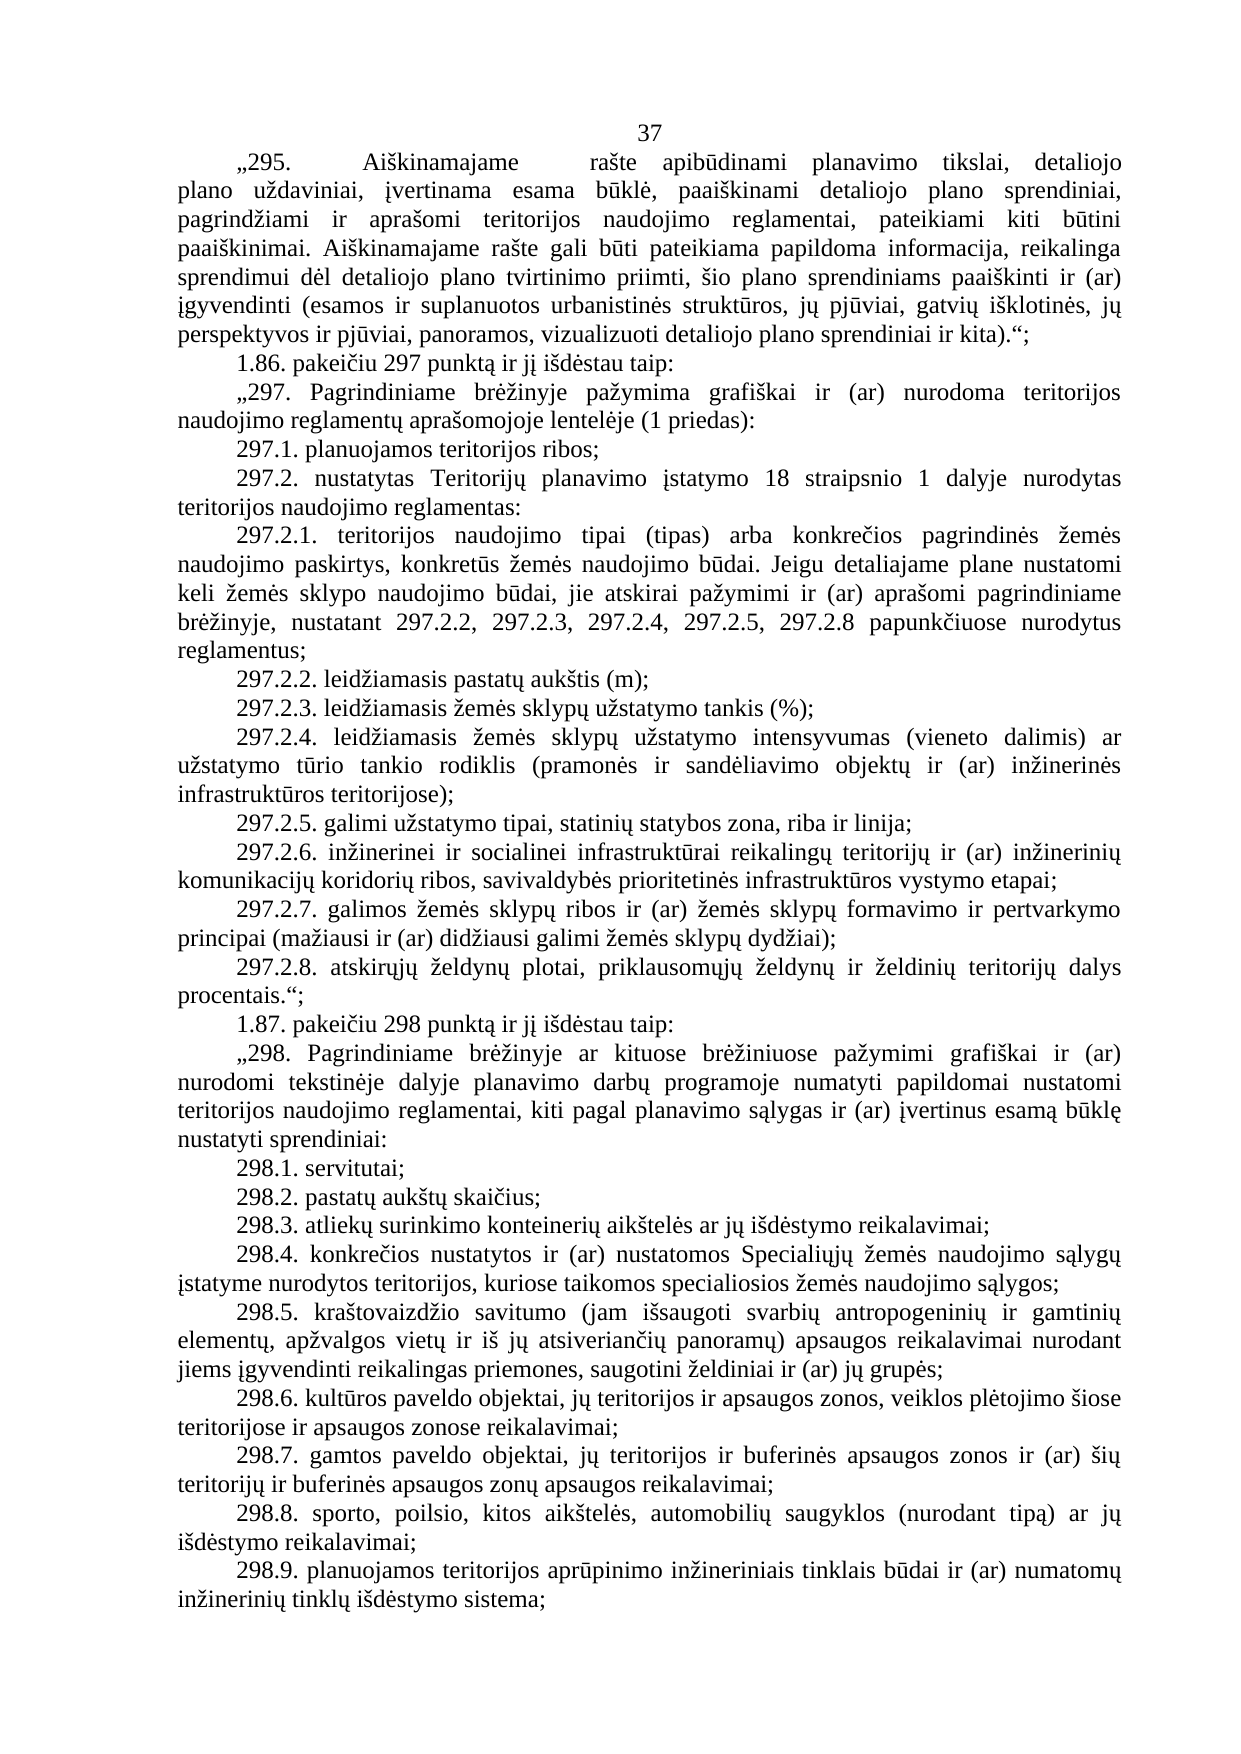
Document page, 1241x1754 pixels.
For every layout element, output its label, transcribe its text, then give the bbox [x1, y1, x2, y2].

text 298.4. konkrečios nustatytos ir (ar) nustatomos Specialiųjų žemės naudojimo sąlygų įstatyme nurodytos teritorijos, kuriose taikomos specialiosios žemės naudojimo sąlygos; [177, 1239, 1122, 1297]
text 297.1. planuojamos teritorijos ribos; [177, 434, 1122, 463]
text 297.2.2. leidžiamasis pastatų aukštis (m); [177, 664, 1122, 693]
text 297.2.1. teritorijos naudojimo tipai (tipas) arba konkrečios pagrindinės žemės naudojimo paskirtys, konkretūs žemės naudojimo būdai. Jeigu detaliajame plane nustatomi keli žemės sklypo naudojimo būdai, jie atskirai pažymimi ir (ar) aprašomi pagrindiniame brėžinyje, nustatant 297.2.2, 297.2.3, 297.2.4, 297.2.5, 297.2.8 papunkčiuose nurodytus reglamentus; [177, 521, 1122, 664]
text 297.2.7. galimos žemės sklypų ribos ir (ar) žemės sklypų formavimo ir pertvarkymo principai (mažiausi ir (ar) didžiausi galimi žemės sklypų dydžiai); [177, 894, 1122, 952]
text 297.2.4. leidžiamasis žemės sklypų užstatymo intensyvumas (vieneto dalimis) ar užstatymo tūrio tankio rodiklis (pramonės ir sandėliavimo objektų ir (ar) inžinerinės infrastruktūros teritorijose); [177, 722, 1122, 808]
text 298.8. sporto, poilsio, kitos aikštelės, automobilių saugyklos (nurodant tipą) ar jų išdėstymo reikalavimai; [177, 1498, 1122, 1556]
text 298.7. gamtos paveldo objektai, jų teritorijos ir buferinės apsaugos zonos ir (ar) šių teritorijų ir buferinės apsaugos zonų apsaugos reikalavimai; [177, 1441, 1122, 1498]
text 297.2.3. leidžiamasis žemės sklypų užstatymo tankis (%); [177, 693, 1122, 722]
text „295. Aiškinamajame rašte apibūdinami planavimo tikslai, detaliojo plano uždaviniai, įvertinama esama būklė, paaiškinami detaliojo plano sprendiniai, pagrindžiami ir aprašomi teritorijos naudojimo reglamentai, pateikiami kiti būtini paaiškinimai. Aiškinamajame rašte gali būti pateikiama papildoma informacija, reikalinga sprendimui dėl detaliojo plano tvirtinimo priimti, šio plano sprendiniams paaiškinti ir (ar) įgyvendinti (esamos ir suplanuotos urbanistinės struktūros, jų pjūviai, gatvių išklotinės, jų perspektyvos ir pjūviai, panoramos, vizualizuoti detaliojo plano sprendiniai ir kita).“; [177, 147, 1122, 348]
text 1.87. pakeičiu 298 punktą ir jį išdėstau taip: [177, 1009, 1122, 1038]
text 297.2.8. atskirųjų želdynų plotai, priklausomųjų želdynų ir želdinių teritorijų dalys procentais.“; [177, 952, 1122, 1009]
text 298.9. planuojamos teritorijos aprūpinimo inžineriniais tinklais būdai ir (ar) numatomų inžinerinių tinklų išdėstymo sistema; [177, 1556, 1122, 1613]
text 297.2. nustatytas Teritorijų planavimo įstatymo 18 straipsnio 1 dalyje nurodytas teritorijos naudojimo reglamentas: [177, 463, 1122, 521]
text 298.2. pastatų aukštų skaičius; [177, 1182, 1122, 1211]
text 298.6. kultūros paveldo objektai, jų teritorijos ir apsaugos zonos, veiklos plėtojimo šiose teritorijose ir apsaugos zonose reikalavimai; [177, 1383, 1122, 1441]
text „297. Pagrindiniame brėžinyje pažymima grafiškai ir (ar) nurodoma teritorijos naudojimo reglamentų aprašomojoje lentelėje (1 priedas): [177, 377, 1122, 434]
text 1.86. pakeičiu 297 punktą ir jį išdėstau taip: [177, 348, 1122, 377]
text 297.2.5. galimi užstatymo tipai, statinių statybos zona, riba ir linija; [177, 808, 1122, 837]
text „298. Pagrindiniame brėžinyje ar kituose brėžiniuose pažymimi grafiškai ir (ar) nurodomi tekstinėje dalyje planavimo darbų programoje numatyti papildomai nustatomi teritorijos naudojimo reglamentai, kiti pagal planavimo sąlygas ir (ar) įvertinus esamą būklę nustatyti sprendiniai: [177, 1038, 1122, 1153]
text 298.5. kraštovaizdžio savitumo (jam išsaugoti svarbių antropogeninių ir gamtinių elementų, apžvalgos vietų ir iš jų atsiveriančių panoramų) apsaugos reikalavimai nurodant jiems įgyvendinti reikalingas priemones, saugotini želdiniai ir (ar) jų grupės; [177, 1297, 1122, 1383]
text 297.2.6. inžinerinei ir socialinei infrastruktūrai reikalingų teritorijų ir (ar) inžinerinių komunikacijų koridorių ribos, savivaldybės prioritetinės infrastruktūros vystymo etapai; [177, 837, 1122, 894]
text 298.3. atliekų surinkimo konteinerių aikštelės ar jų išdėstymo reikalavimai; [177, 1211, 1122, 1239]
text 298.1. servitutai; [177, 1153, 1122, 1182]
